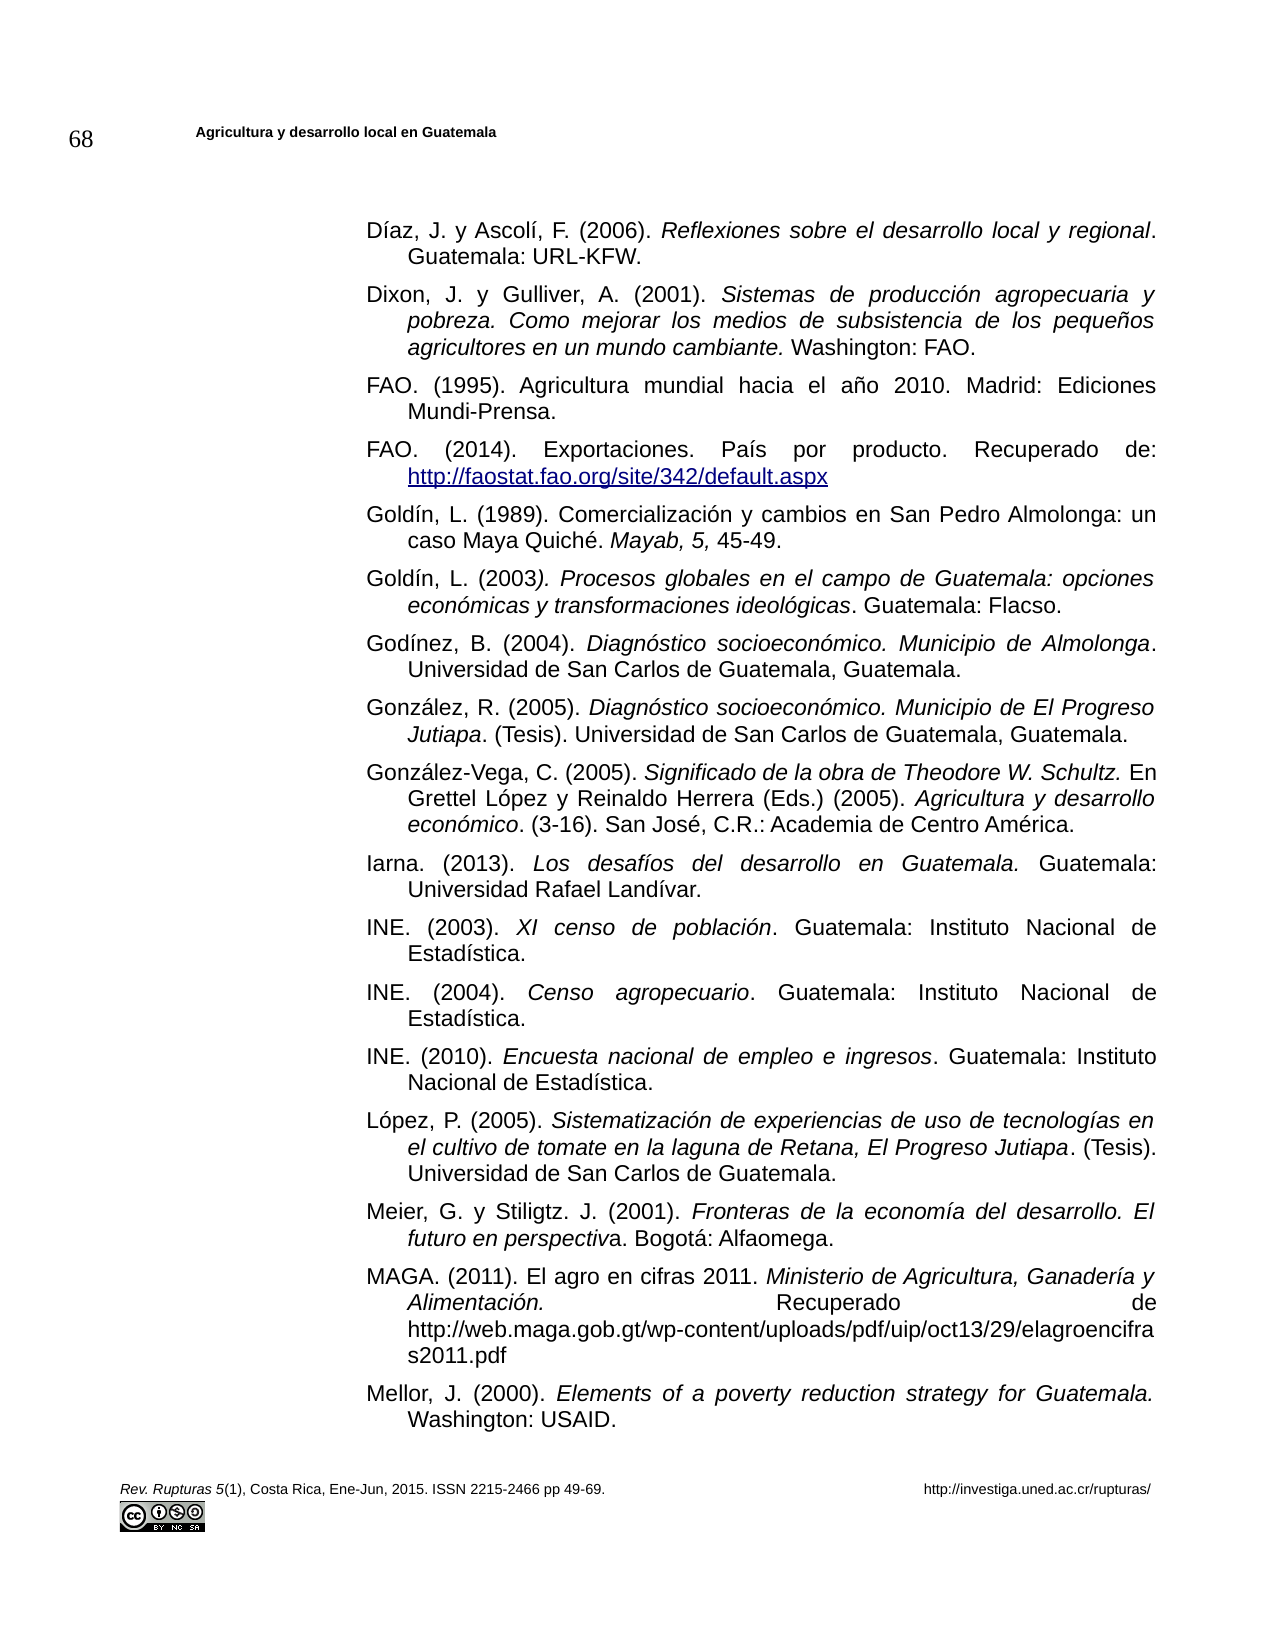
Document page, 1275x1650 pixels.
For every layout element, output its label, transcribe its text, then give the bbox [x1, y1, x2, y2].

text Godínez, B. (2004). Diagnóstico socioeconómico. Municipio de Almolonga. Universidad de San Carlos de Guatemala, Guatemala. [366, 630, 1157, 682]
text Goldín, L. (2003). Procesos globales en el campo de Guatemala: opciones económicas y transformaciones ideológicas. Guatemala: Flacso. [366, 565, 1157, 618]
text Díaz, J. y Ascolí, F. (2006). Reflexiones sobre el desarrollo local y regional. Guatemala: URL-KFW. [366, 217, 1157, 269]
text INE. (2004). Censo agropecuario. Guatemala: Instituto Nacional de Estadística. [366, 978, 1157, 1031]
text INE. (2003). XI censo de población. Guatemala: Instituto Nacional de Estadística. [366, 914, 1157, 967]
text González-Vega, C. (2005). Significado de la obra de Theodore W. Schultz. En Grettel López y Reinaldo Herrera (Eds.) (2005). Agricultura y desarrollo económico. (3-16). San José, C.R.: Academia de Centro América. [366, 759, 1157, 838]
text FAO. (2014). Exportaciones. País por producto. Recuperado de: http://faostat.fao.org/site/342/default.aspx [366, 436, 1157, 489]
text Meier, G. y Stiligtz. J. (2001). Fronteras de la economía del desarrollo. El futuro en perspectiva. Bogotá: Alfaomega. [366, 1198, 1157, 1251]
text FAO. (1995). Agricultura mundial hacia el año 2010. Madrid: Ediciones Mundi-Prensa. [366, 372, 1157, 424]
text Dixon, J. y Gulliver, A. (2001). Sistemas de producción agropecuaria y pobreza. Como mejorar los medios de subsistencia de los pequeños agricultores en un mundo cambiante. Washington: FAO. [366, 281, 1157, 360]
text Mellor, J. (2000). Elements of a poverty reduction strategy for Guatemala. Washington: USAID. [366, 1380, 1157, 1433]
text Iarna. (2013). Los desafíos del desarrollo en Guatemala. Guatemala: Universidad Rafael Landívar. [366, 849, 1157, 902]
text González, R. (2005). Diagnóstico socioeconómico. Municipio de El Progreso Jutiapa. (Tesis). Universidad de San Carlos de Guatemala, Guatemala. [366, 694, 1157, 747]
text INE. (2010). Encuesta nacional de empleo e ingresos. Guatemala: Instituto Nacional de Estadística. [366, 1043, 1157, 1096]
text Goldín, L. (1989). Comercialización y cambios en San Pedro Almolonga: un caso Maya Quiché. Mayab, 5, 45-49. [366, 501, 1157, 553]
picture [119, 1501, 205, 1532]
text MAGA. (2011). El agro en cifras 2011. Ministerio de Agricultura, Ganadería y Alimentación. Recuperado de http://web.maga.gob.gt/wp-content/uploads/pdf/uip/oct13/29/elagroencifras2011.pdf [366, 1263, 1157, 1368]
text López, P. (2005). Sistematización de experiencias de uso de tecnologías en el cultivo de tomate en la laguna de Retana, El Progreso Jutiapa. (Tesis). Universidad de San Carlos de Guatemala. [366, 1107, 1157, 1187]
